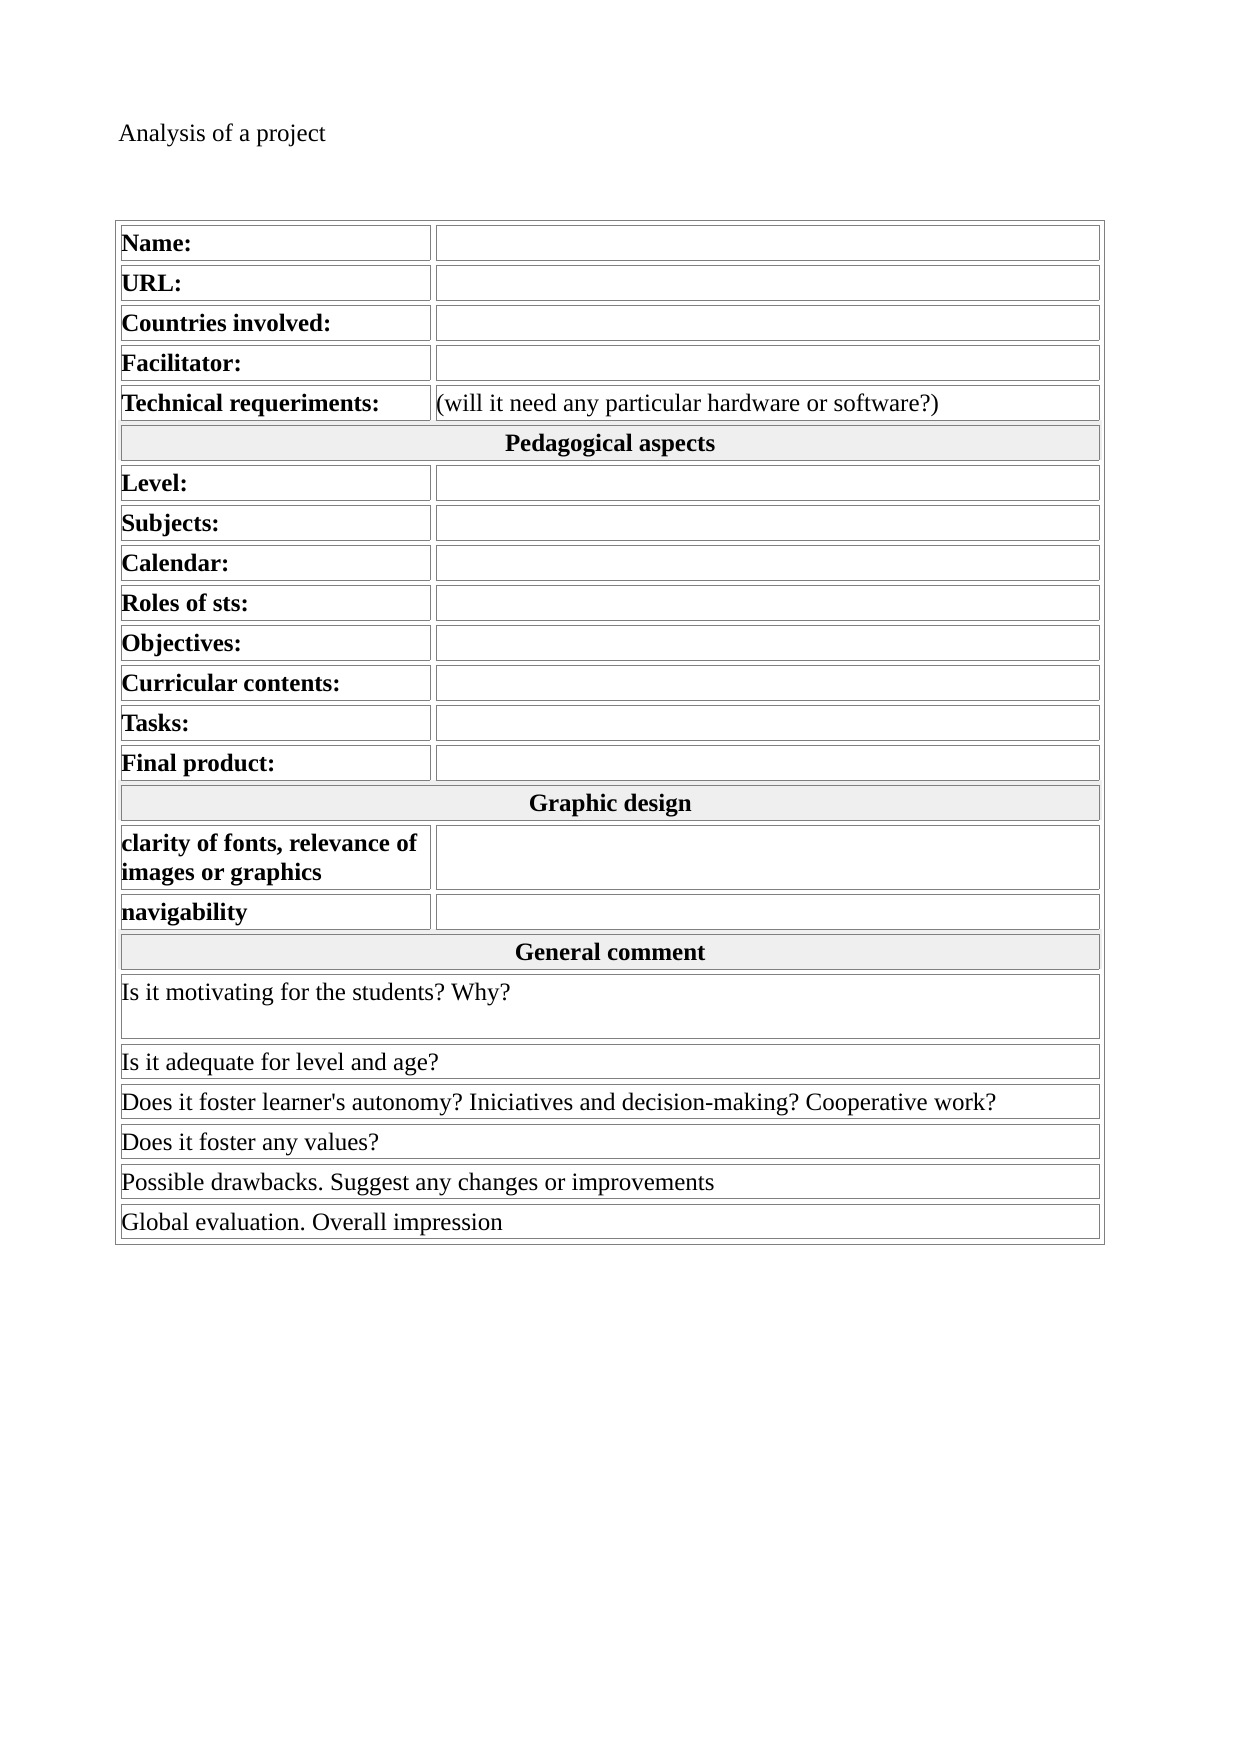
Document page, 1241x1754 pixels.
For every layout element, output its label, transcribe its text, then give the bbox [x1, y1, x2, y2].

table_cell [433, 340, 1102, 380]
text Analysis of a project [118, 118, 1122, 147]
table_cell [437, 826, 1099, 889]
table_cell [437, 666, 1099, 700]
table_cell Global evaluation. Overall impression [118, 1198, 1102, 1238]
table_cell Calendar: [118, 540, 433, 580]
table_cell Possible drawbacks. Suggest any changes or improvements [118, 1158, 1102, 1198]
table_cell Pedagogical aspects [118, 420, 1102, 460]
table_cell Roles of sts: [118, 580, 433, 620]
table_cell [433, 820, 1102, 889]
table_cell Graphic design [118, 780, 1102, 820]
table_cell [433, 889, 1102, 929]
table_cell [433, 740, 1102, 780]
table_cell Final product: [118, 740, 433, 780]
table_cell [437, 895, 1099, 929]
table_cell Curricular contents: [118, 660, 433, 700]
table_cell Subjects: [118, 500, 433, 540]
table_cell [437, 346, 1099, 380]
table_cell Is it adequate for level and age? [118, 1038, 1102, 1078]
table_cell Facilitator: [118, 340, 433, 380]
table_cell [433, 500, 1102, 540]
table_cell [433, 300, 1102, 340]
table_cell Objectives: [118, 620, 433, 660]
table_cell Does it foster learner's autonomy? Iniciatives and decision-making? Cooperative work? [118, 1078, 1102, 1118]
table_cell [437, 746, 1099, 780]
table_cell [433, 700, 1102, 740]
table_cell Technical requeriments: [118, 380, 433, 420]
table_cell [433, 580, 1102, 620]
table_header Name: [118, 221, 433, 260]
table_cell URL: [118, 260, 433, 300]
table_cell [437, 506, 1099, 540]
table_cell [437, 306, 1099, 340]
table_cell [437, 466, 1099, 500]
table_cell [433, 660, 1102, 700]
table_cell Countries involved: [118, 300, 433, 340]
table_cell clarity of fonts, relevance of images or graphics [118, 820, 433, 889]
table_cell General comment [118, 929, 1102, 969]
table_cell (will it need any particular hardware or software?) [433, 380, 1102, 420]
table_cell [437, 706, 1099, 740]
table_cell [433, 260, 1102, 300]
table_cell [433, 540, 1102, 580]
table_header [433, 221, 1102, 260]
table_cell Tasks: [118, 700, 433, 740]
table_cell [433, 620, 1102, 660]
table_cell [437, 266, 1099, 300]
table_header [437, 226, 1099, 260]
table_cell [433, 460, 1102, 500]
table_cell Is it motivating for the students? Why? [118, 969, 1102, 1038]
table_cell [437, 546, 1099, 580]
table_cell [437, 586, 1099, 620]
table_cell Does it foster any values? [118, 1118, 1102, 1158]
table_cell Level: [118, 460, 433, 500]
table_cell navigability [118, 889, 433, 929]
table_cell [437, 626, 1099, 660]
